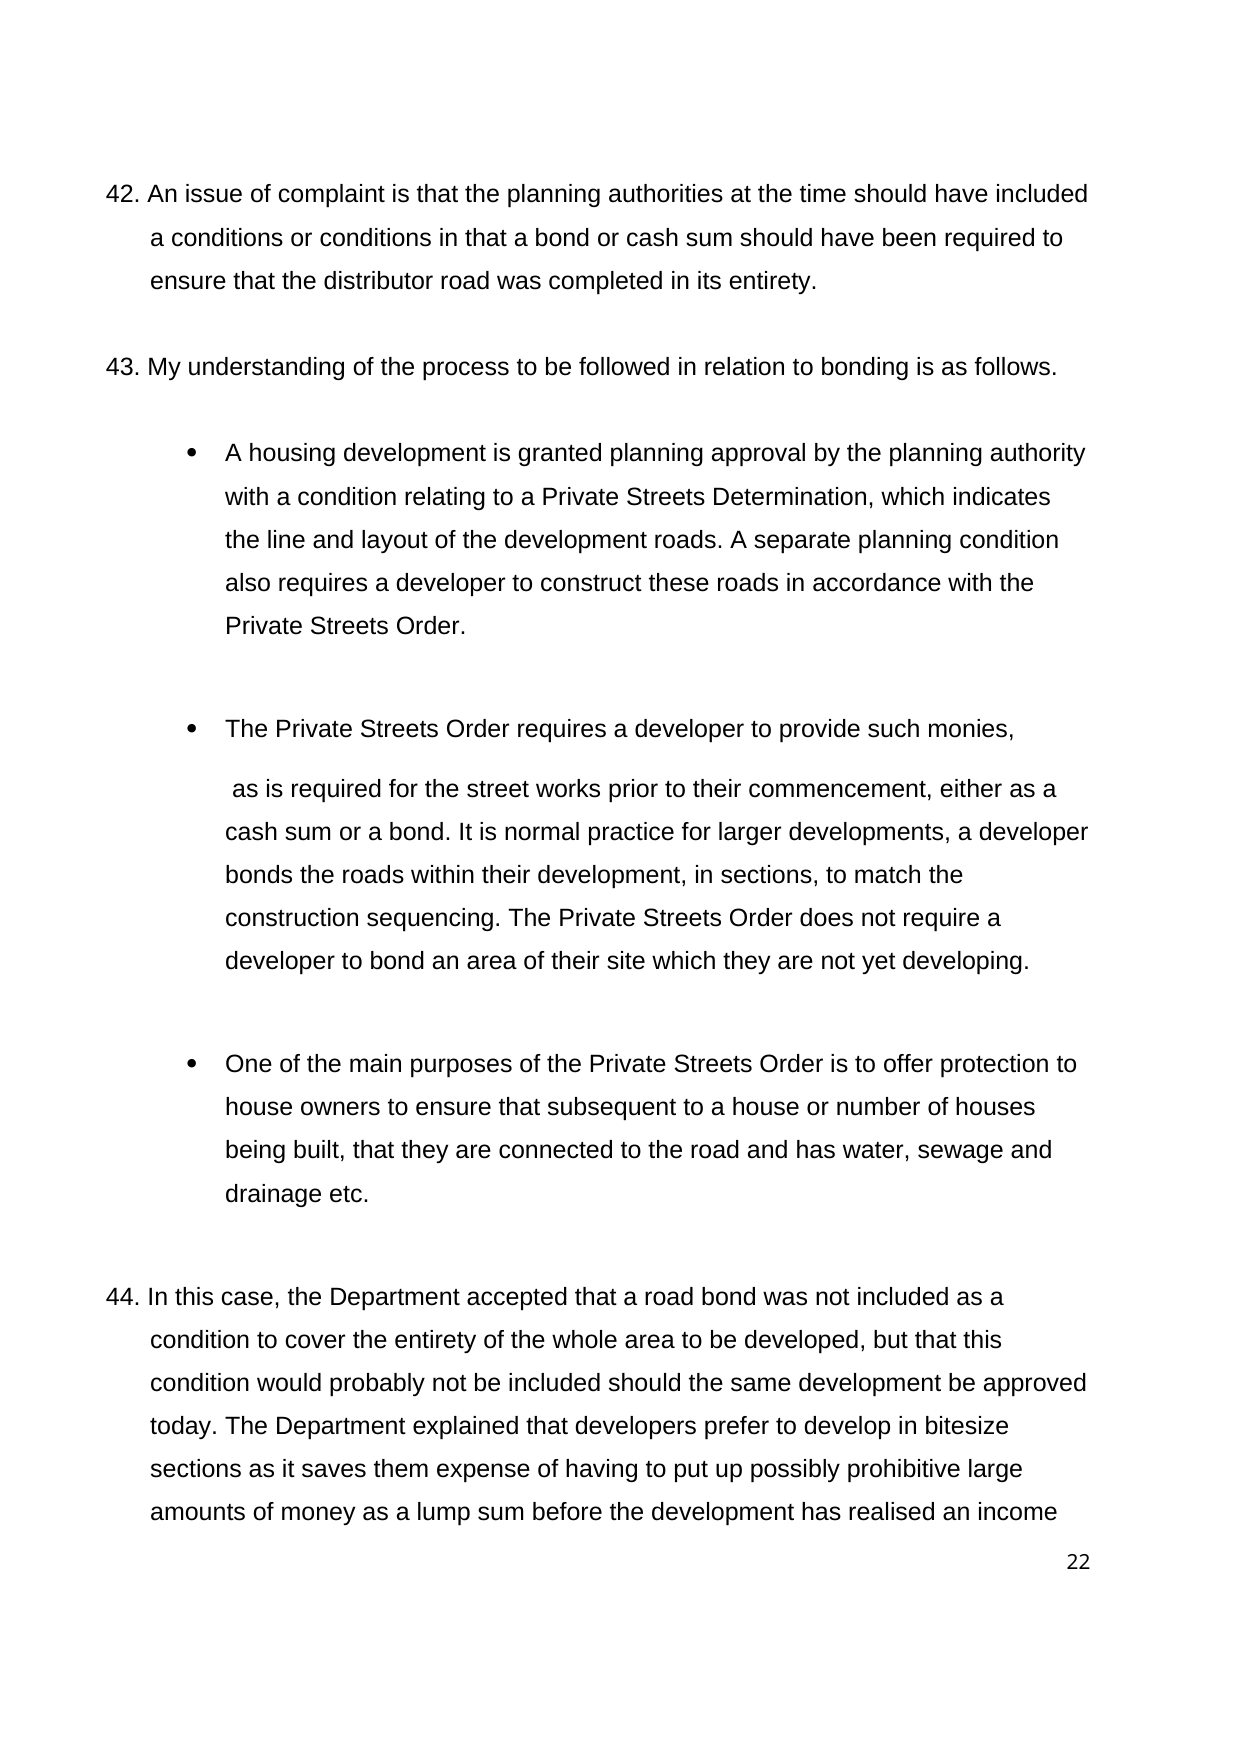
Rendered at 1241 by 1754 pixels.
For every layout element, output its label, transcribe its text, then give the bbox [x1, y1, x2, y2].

list The Private Streets Order requires a developer to provide such monies, [187, 714, 1090, 743]
text 42. An issue of complaint is that the planning authorities at the time should have included a conditions or conditions in that a bond or cash sum should have been required to ensure that the distributor road was completed in its entirety. [106, 179, 1090, 294]
list One of the main purposes of the Private Streets Order is to offer protection to house owners to ensure that subsequent to a house or number of houses being built, that they are connected to the road and has water, sewage and drainage etc. [187, 1049, 1090, 1207]
text 44. In this case, the Department accepted that a road bond was not included as a condition to cover the entirety of the whole area to be developed, but that this condition would probably not be included should the same development be approved today. The Department explained that developers prefer to develop in bitesize sections as it saves them expense of having to put up possibly prohibitive large amounts of money as a lump sum before the development has realised an income [106, 1281, 1090, 1526]
list as is required for the street works prior to their commencement, either as a cash sum or a bond. It is normal practice for larger developments, a developer bonds the roads within their development, in sections, to match the construction sequencing. The Private Streets Order does not require a developer to bond an area of their site which they are not yet developing. [225, 774, 1090, 975]
text 43. My understanding of the process to be followed in relation to bonding is as follows. [106, 352, 1090, 381]
list A housing development is granted planning approval by the planning authority with a condition relating to a Private Streets Determination, which indicates the line and layout of the development roads. A separate planning condition also requires a developer to construct these roads in accordance with the Private Streets Order. [187, 438, 1090, 639]
